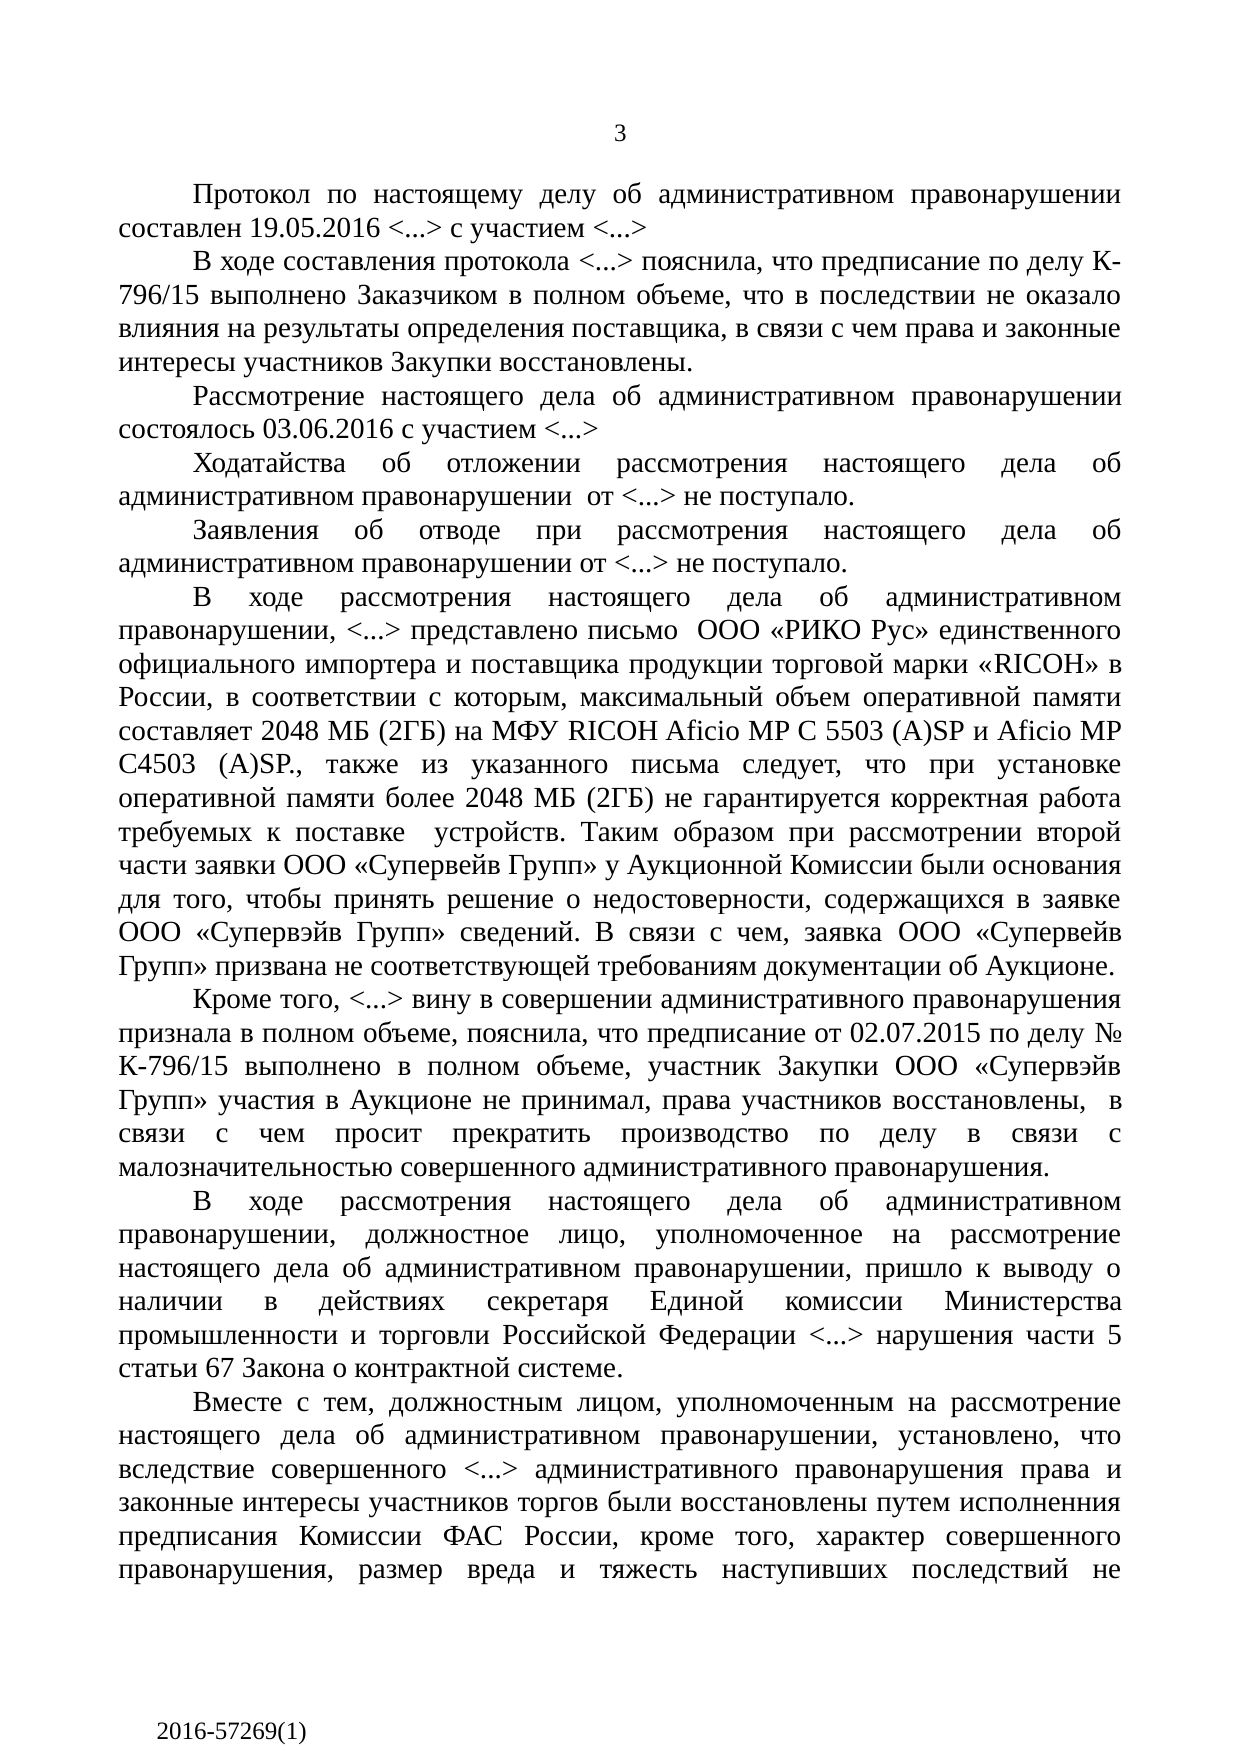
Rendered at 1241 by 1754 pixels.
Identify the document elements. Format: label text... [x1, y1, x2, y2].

text В ходе рассмотрения настоящего дела об административном правонарушении, должностное лицо, уполномоченное на рассмотрение настоящего дела об административном правонарушении, пришло к выводу о наличии в действиях секретаря Единой комиссии Министерства промышленности и торговли Российской Федерации <...> нарушения части 5 статьи 67 Закона о контрактной системе. [118, 1183, 1122, 1384]
text Кроме того, <...> вину в совершении административного правонарушения признала в полном объеме, пояснила, что предписание от 02.07.2015 по делу № К-796/15 выполнено в полном объеме, участник Закупки ООО «Супервэйв Групп» участия в Аукционе не принимал, права участников восстановлены, в связи с чем просит прекратить производство по делу в связи с малозначительностью совершенного административного правонарушения. [118, 981, 1122, 1183]
text Протокол по настоящему делу об административном правонарушении составлен 19.05.2016 <...> с участием <...> [118, 176, 1122, 243]
text Рассмотрение настоящего дела об административном правонарушении состоялось 03.06.2016 с участием <...> [118, 378, 1122, 445]
text В ходе рассмотрения настоящего дела об административном правонарушении, <...> представлено письмо ООО «РИКО Рус» единственного официального импортера и поставщика продукции торговой марки «RICOH» в России, в соответствии с которым, максимальный объем оперативной памяти составляет 2048 МБ (2ГБ) на МФУ RICOH Aficio MP C 5503 (A)SP и Aficio MP C4503 (A)SP., также из указанного письма следует, что при установке оперативной памяти более 2048 МБ (2ГБ) не гарантируется корректная работа требуемых к поставке устройств. Таким образом при рассмотрении второй части заявки ООО «Супервейв Групп» у Аукционной Комиссии были основания для того, чтобы принять решение о недостоверности, содержащихся в заявке ООО «Супервэйв Групп» сведений. В связи с чем, заявка ООО «Супервейв Групп» призвана не соответствующей требованиям документации об Аукционе. [118, 579, 1122, 981]
text Вместе с тем, должностным лицом, уполномоченным на рассмотрение настоящего дела об административном правонарушении, установлено, что вследствие совершенного <...> административного правонарушения права и законные интересы участников торгов были восстановлены путем исполненния предписания Комиссии ФАС России, кроме того, характер совершенного правонарушения, размер вреда и тяжесть наступивших последствий не [118, 1384, 1122, 1585]
text Заявления об отводе при рассмотрения настоящего дела об административном правонарушении от <...> не поступало. [118, 512, 1122, 579]
text Ходатайства об отложении рассмотрения настоящего дела об административном правонарушении от <...> не поступало. [118, 445, 1122, 512]
text В ходе составления протокола <...> пояснила, что предписание по делу К-796/15 выполнено Заказчиком в полном объеме, что в последствии не оказало влияния на результаты определения поставщика, в связи с чем права и законные интересы участников Закупки восстановлены. [118, 243, 1122, 378]
